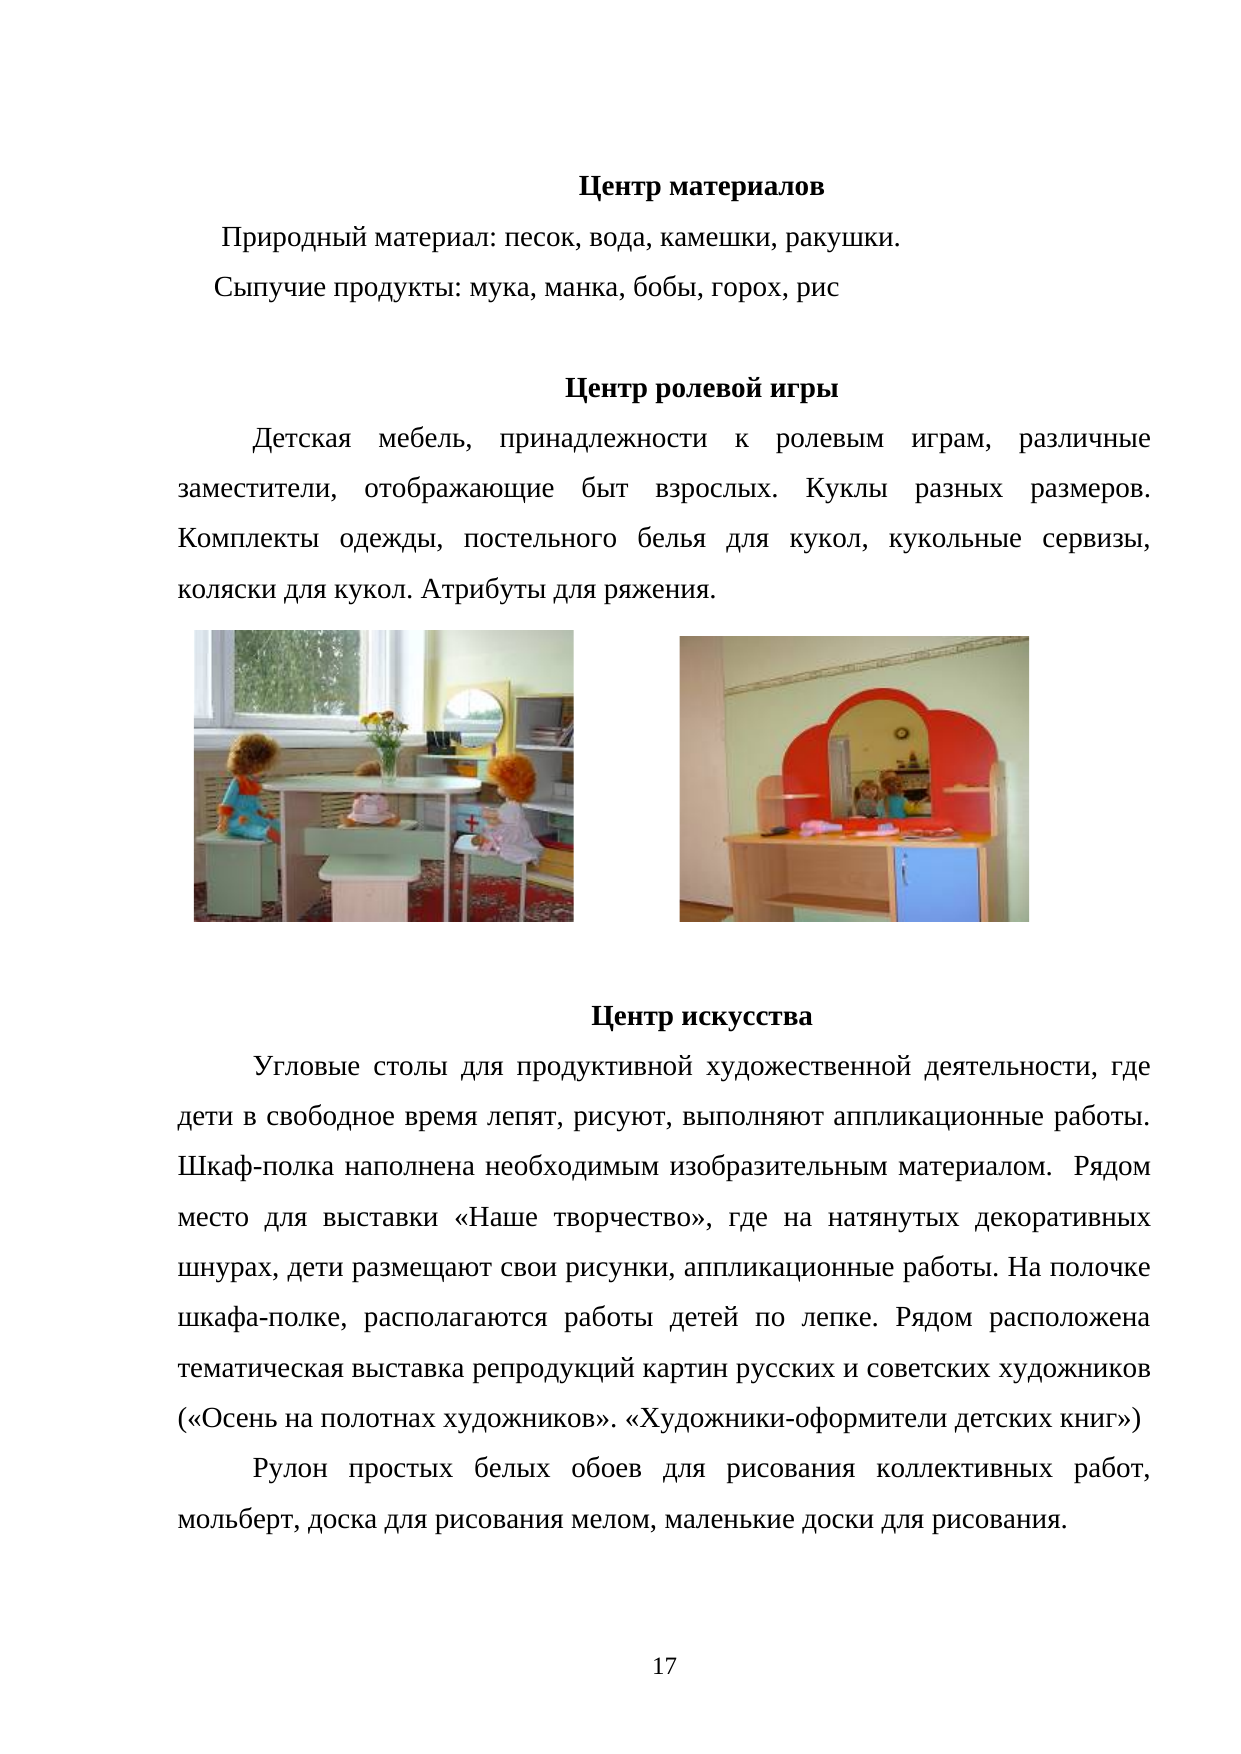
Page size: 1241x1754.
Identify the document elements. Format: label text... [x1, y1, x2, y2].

picture [679, 636, 1030, 922]
text Центр искусства [177, 998, 1152, 1031]
text Сыпучие продукты: мука, манка, бобы, горох, рис [177, 269, 1152, 303]
text Центр материалов [177, 168, 1152, 202]
text Рулон простых белых обоев для рисования коллективных работ, мольберт, доска для рисования мелом, маленькие доски для рисования. [177, 1450, 1152, 1534]
text Природный материал: песок, вода, камешки, ракушки. [177, 219, 1152, 252]
text Центр ролевой игры [177, 370, 1152, 403]
text Детская мебель, принадлежности к ролевым играм, различные заместители, отображающие быт взрослых. Куклы разных размеров. Комплекты одежды, постельного белья для кукол, кукольные сервизы, коляски для кукол. Атрибуты для ряжения. [177, 420, 1152, 604]
picture [193, 630, 574, 922]
text Угловые столы для продуктивной художественной деятельности, где дети в свободное время лепят, рисуют, выполняют аппликационные работы. Шкаф-полка наполнена необходимым изобразительным материалом. Рядом место для выставки «Наше творчество», где на натянутых декоративных шнурах, дети размещают свои рисунки, аппликационные работы. На полочке шкафа-полке, располагаются работы детей по лепке. Рядом расположена тематическая выставка репродукций картин русских и советских художников («Осень на полотнах художников». «Художники-оформители детских книг») [177, 1048, 1152, 1434]
